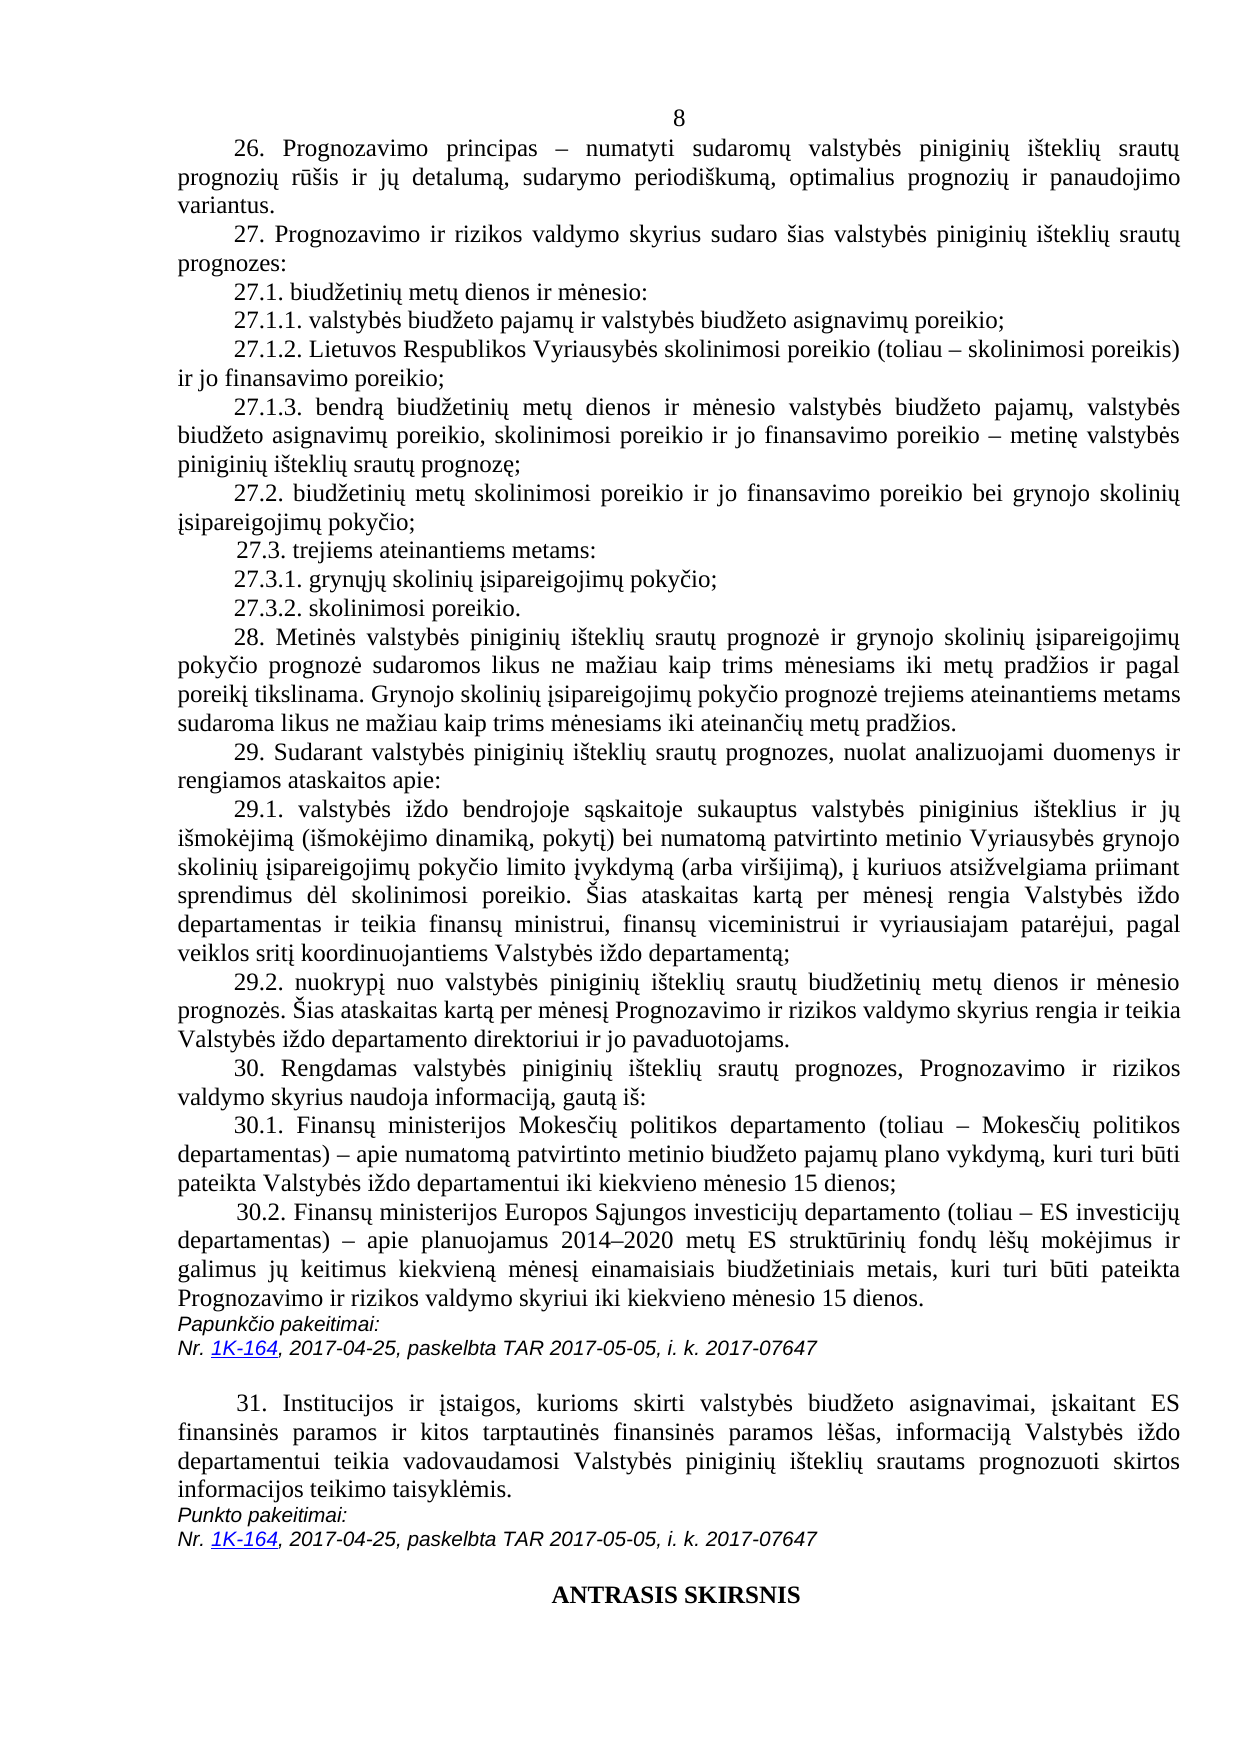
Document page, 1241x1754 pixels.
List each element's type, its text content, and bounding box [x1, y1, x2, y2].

text 27.1.1. valstybės biudžeto pajamų ir valstybės biudžeto asignavimų poreikio; [177, 305, 1181, 334]
text 27. Prognozavimo ir rizikos valdymo skyrius sudaro šias valstybės piniginių išteklių srautų prognozes: [177, 219, 1181, 277]
text 31. Institucijos ir įstaigos, kurioms skirti valstybės biudžeto asignavimai, įskaitant ES finansinės paramos ir kitos tarptautinės finansinės paramos lėšas, informaciją Valstybės iždo departamentui teikia vadovaudamosi Valstybės piniginių išteklių srautams prognozuoti skirtos informacijos teikimo taisyklėmis. [177, 1388, 1181, 1503]
text 30. Rengdamas valstybės piniginių išteklių srautų prognozes, Prognozavimo ir rizikos valdymo skyrius naudoja informaciją, gautą iš: [177, 1053, 1181, 1110]
text 27.1.3. bendrą biudžetinių metų dienos ir mėnesio valstybės biudžeto pajamų, valstybės biudžeto asignavimų poreikio, skolinimosi poreikio ir jo finansavimo poreikio – metinę valstybės piniginių išteklių srautų prognozę; [177, 392, 1181, 478]
text Nr. 1K-164, 2017-04-25, paskelbta TAR 2017-05-05, i. k. 2017-07647 [177, 1336, 1181, 1359]
text 26. Prognozavimo principas – numatyti sudaromų valstybės piniginių išteklių srautų prognozių rūšis ir jų detalumą, sudarymo periodiškumą, optimalius prognozių ir panaudojimo variantus. [177, 133, 1181, 219]
text 30.1. Finansų ministerijos Mokesčių politikos departamento (toliau – Mokesčių politikos departamentas) – apie numatomą patvirtinto metinio biudžeto pajamų plano vykdymą, kuri turi būti pateikta Valstybės iždo departamentui iki kiekvieno mėnesio 15 dienos; [177, 1110, 1181, 1197]
text Punkto pakeitimai: [177, 1503, 1181, 1527]
text 29. Sudarant valstybės piniginių išteklių srautų prognozes, nuolat analizuojami duomenys ir rengiamos ataskaitos apie: [177, 737, 1181, 794]
text Nr. 1K-164, 2017-04-25, paskelbta TAR 2017-05-05, i. k. 2017-07647 [177, 1527, 1181, 1551]
text 27.3.2. skolinimosi poreikio. [177, 593, 1181, 622]
text 29.1. valstybės iždo bendrojoje sąskaitoje sukauptus valstybės piniginius išteklius ir jų išmokėjimą (išmokėjimo dinamiką, pokytį) bei numatomą patvirtinto metinio Vyriausybės grynojo skolinių įsipareigojimų pokyčio limito įvykdymą (arba viršijimą), į kuriuos atsižvelgiama priimant sprendimus dėl skolinimosi poreikio. Šias ataskaitas kartą per mėnesį rengia Valstybės iždo departamentas ir teikia finansų ministrui, finansų viceministrui ir vyriausiajam patarėjui, pagal veiklos sritį koordinuojantiems Valstybės iždo departamentą; [177, 794, 1181, 967]
text 28. Metinės valstybės piniginių išteklių srautų prognozė ir grynojo skolinių įsipareigojimų pokyčio prognozė sudaromos likus ne mažiau kaip trims mėnesiams iki metų pradžios ir pagal poreikį tikslinama. Grynojo skolinių įsipareigojimų pokyčio prognozė trejiems ateinantiems metams sudaroma likus ne mažiau kaip trims mėnesiams iki ateinančių metų pradžios. [177, 622, 1181, 737]
text 27.2. biudžetinių metų skolinimosi poreikio ir jo finansavimo poreikio bei grynojo skolinių įsipareigojimų pokyčio; [177, 478, 1181, 535]
text ANTRASIS SKIRSNIS [177, 1580, 1181, 1609]
text 29.2. nuokrypį nuo valstybės piniginių išteklių srautų biudžetinių metų dienos ir mėnesio prognozės. Šias ataskaitas kartą per mėnesį Prognozavimo ir rizikos valdymo skyrius rengia ir teikia Valstybės iždo departamento direktoriui ir jo pavaduotojams. [177, 967, 1181, 1053]
text 27.3. trejiems ateinantiems metams: [177, 535, 1181, 564]
text 27.3.1. grynųjų skolinių įsipareigojimų pokyčio; [177, 564, 1181, 593]
text 30.2. Finansų ministerijos Europos Sąjungos investicijų departamento (toliau – ES investicijų departamentas) – apie planuojamus 2014–2020 metų ES struktūrinių fondų lėšų mokėjimus ir galimus jų keitimus kiekvieną mėnesį einamaisiais biudžetiniais metais, kuri turi būti pateikta Prognozavimo ir rizikos valdymo skyriui iki kiekvieno mėnesio 15 dienos. [177, 1197, 1181, 1312]
text 27.1. biudžetinių metų dienos ir mėnesio: [177, 277, 1181, 305]
text 27.1.2. Lietuvos Respublikos Vyriausybės skolinimosi poreikio (toliau – skolinimosi poreikis) ir jo finansavimo poreikio; [177, 334, 1181, 392]
text Papunkčio pakeitimai: [177, 1312, 1181, 1336]
